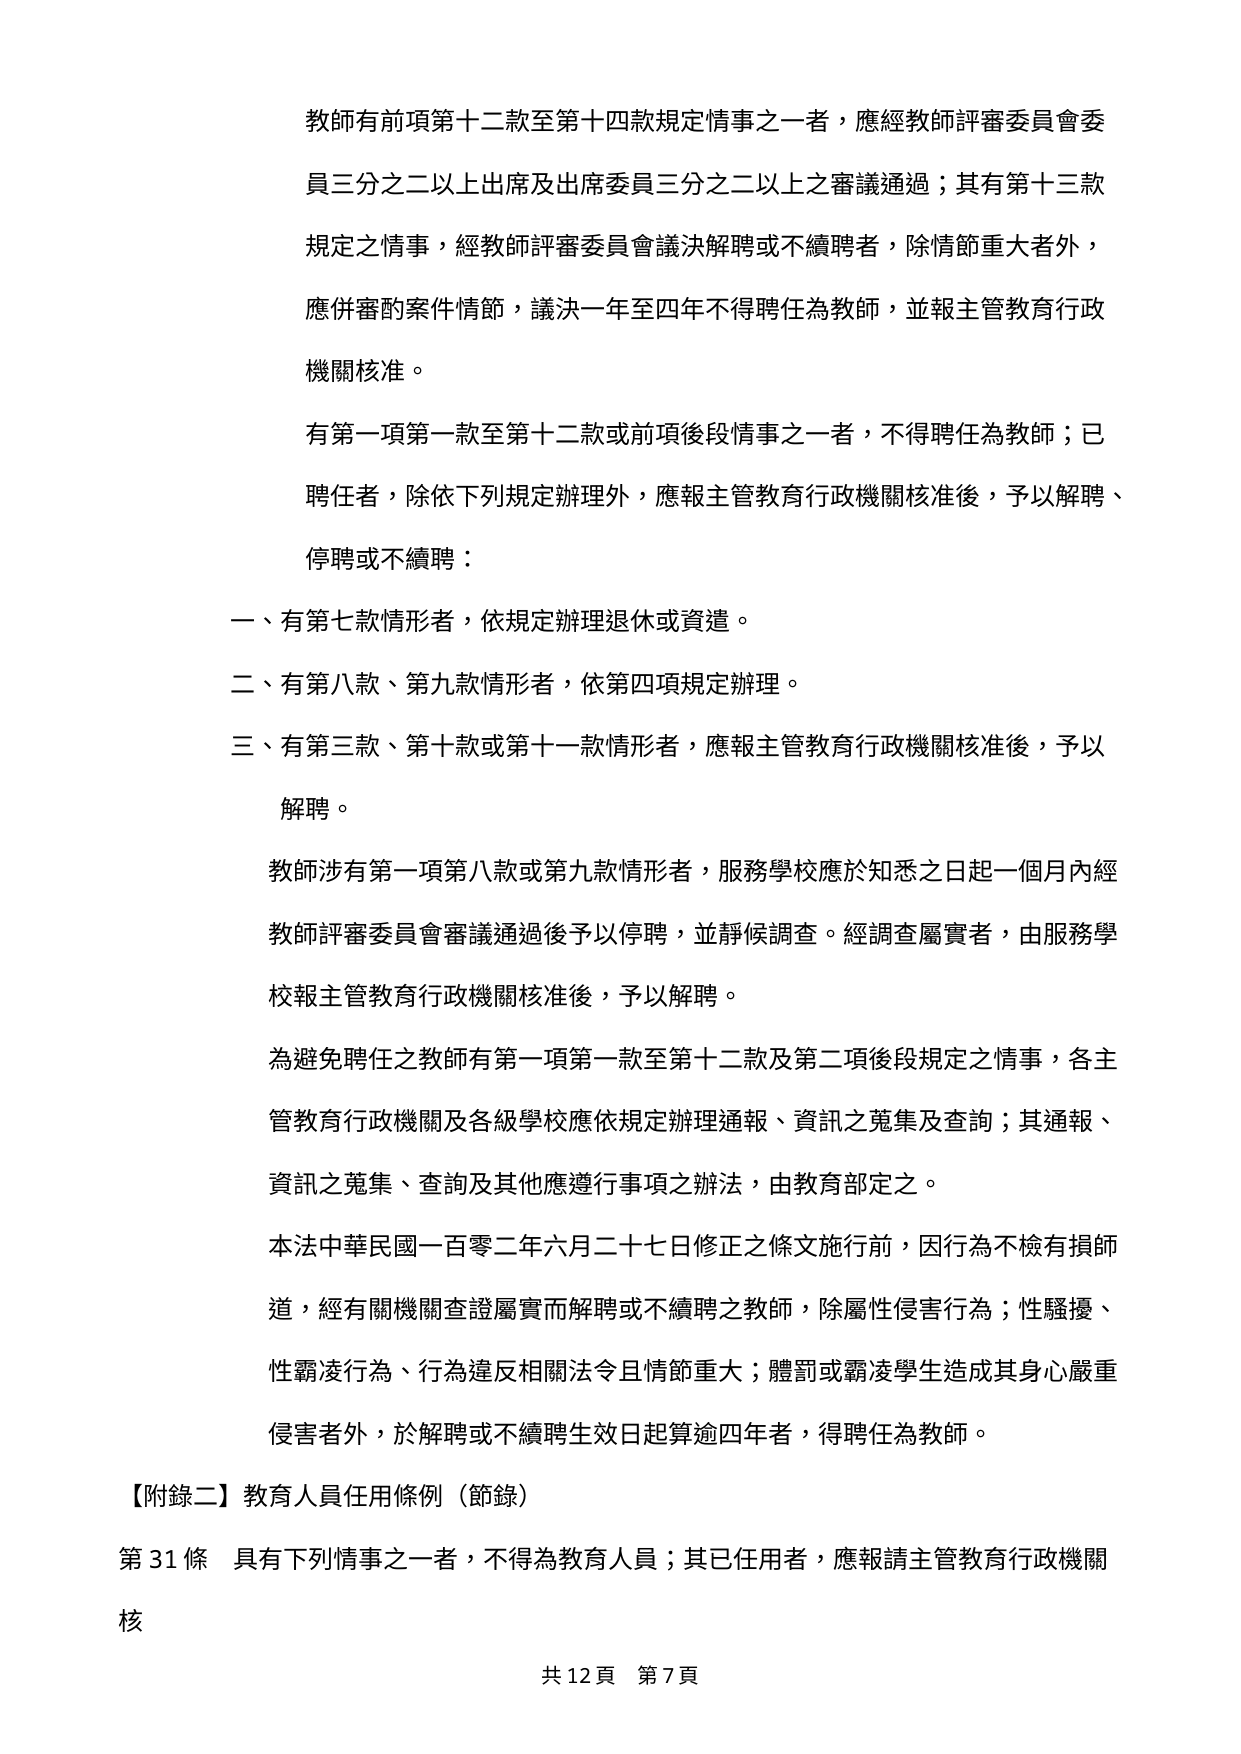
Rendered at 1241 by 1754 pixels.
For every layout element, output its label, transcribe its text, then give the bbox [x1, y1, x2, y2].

text 有第一項第一款至第十二款或前項後段情事之一者，不得聘任為教師；已聘任者，除依下列規定辦理外，應報主管教育行政機關核准後，予以解聘、停聘或不續聘： [306, 391, 1122, 578]
text 教師有前項第十二款至第十四款規定情事之一者，應經教師評審委員會委員三分之二以上出席及出席委員三分之二以上之審議通過；其有第十三款規定之情事，經教師評審委員會議決解聘或不續聘者，除情節重大者外，應併審酌案件情節，議決一年至四年不得聘任為教師，並報主管教育行政機關核准。 [306, 78, 1122, 391]
text 本法中華民國一百零二年六月二十七日修正之條文施行前，因行為不檢有損師道，經有關機關查證屬實而解聘或不續聘之教師，除屬性侵害行為；性騷擾、性霸凌行為、行為違反相關法令且情節重大；體罰或霸凌學生造成其身心嚴重侵害者外，於解聘或不續聘生效日起算逾四年者，得聘任為教師。 [268, 1203, 1122, 1453]
text 三、有第三款、第十款或第十一款情形者，應報主管教育行政機關核准後，予以解聘。 [231, 703, 1122, 828]
text 為避免聘任之教師有第一項第一款至第十二款及第二項後段規定之情事，各主管教育行政機關及各級學校應依規定辦理通報、資訊之蒐集及查詢；其通報、資訊之蒐集、查詢及其他應遵行事項之辦法，由教育部定之。 [268, 1016, 1122, 1203]
text 【附錄二】教育人員任用條例（節錄） [118, 1453, 1122, 1516]
text 教師涉有第一項第八款或第九款情形者，服務學校應於知悉之日起一個月內經教師評審委員會審議通過後予以停聘，並靜候調查。經調查屬實者，由服務學校報主管教育行政機關核准後，予以解聘。 [268, 828, 1122, 1016]
text 二、有第八款、第九款情形者，依第四項規定辦理。 [118, 641, 1122, 703]
text 一、有第七款情形者，依規定辦理退休或資遣。 [118, 578, 1122, 641]
text 第31條 具有下列情事之一者，不得為教育人員；其已任用者，應報請主管教育行政機關核 [118, 1516, 1122, 1641]
